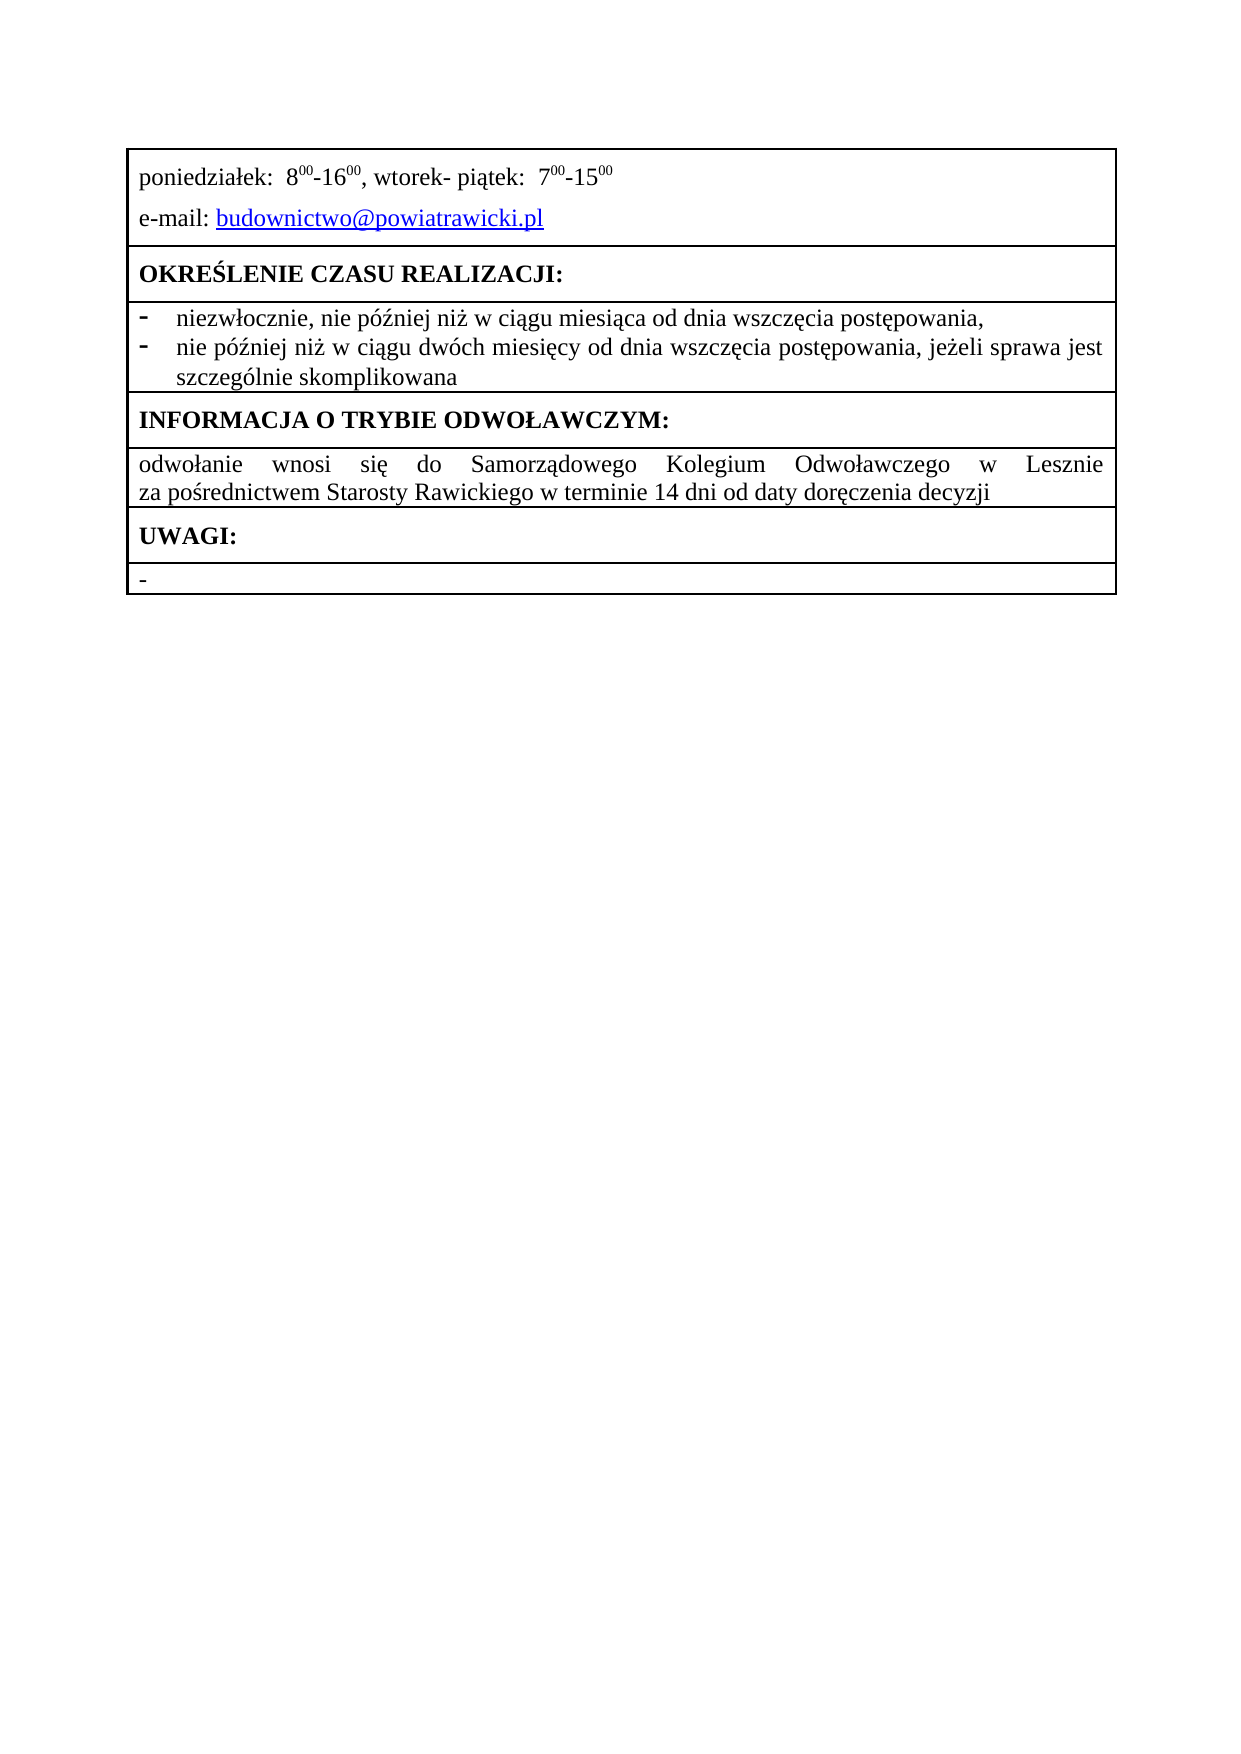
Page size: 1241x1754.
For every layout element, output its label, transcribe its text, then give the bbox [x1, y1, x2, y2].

table_cell UWAGI: [129, 508, 1115, 562]
table_cell poniedziałek: 800-1600, wtorek- piątek: 700-1500 e-mail: budownictwo@powiatrawicki.pl [129, 150, 1115, 245]
table_cell - [129, 564, 1115, 593]
table_cell niezwłocznie, nie później niż w ciągu miesiąca od dnia wszczęcia postępowania, nie później niż w ciągu dwóch miesięcy od dnia wszczęcia postępowania, jeżeli sprawa jest szczególnie skomplikowana [129, 303, 1115, 391]
table_cell INFORMACJA O TRYBIE ODWOŁAWCZYM: [129, 393, 1115, 447]
table_cell odwołanie wnosi się do Samorządowego Kolegium Odwoławczego w Lesznie za pośrednictwem Starosty Rawickiego w terminie 14 dni od daty doręczenia decyzji [129, 449, 1115, 506]
table_cell OKREŚLENIE CZASU REALIZACJI: [129, 247, 1115, 301]
